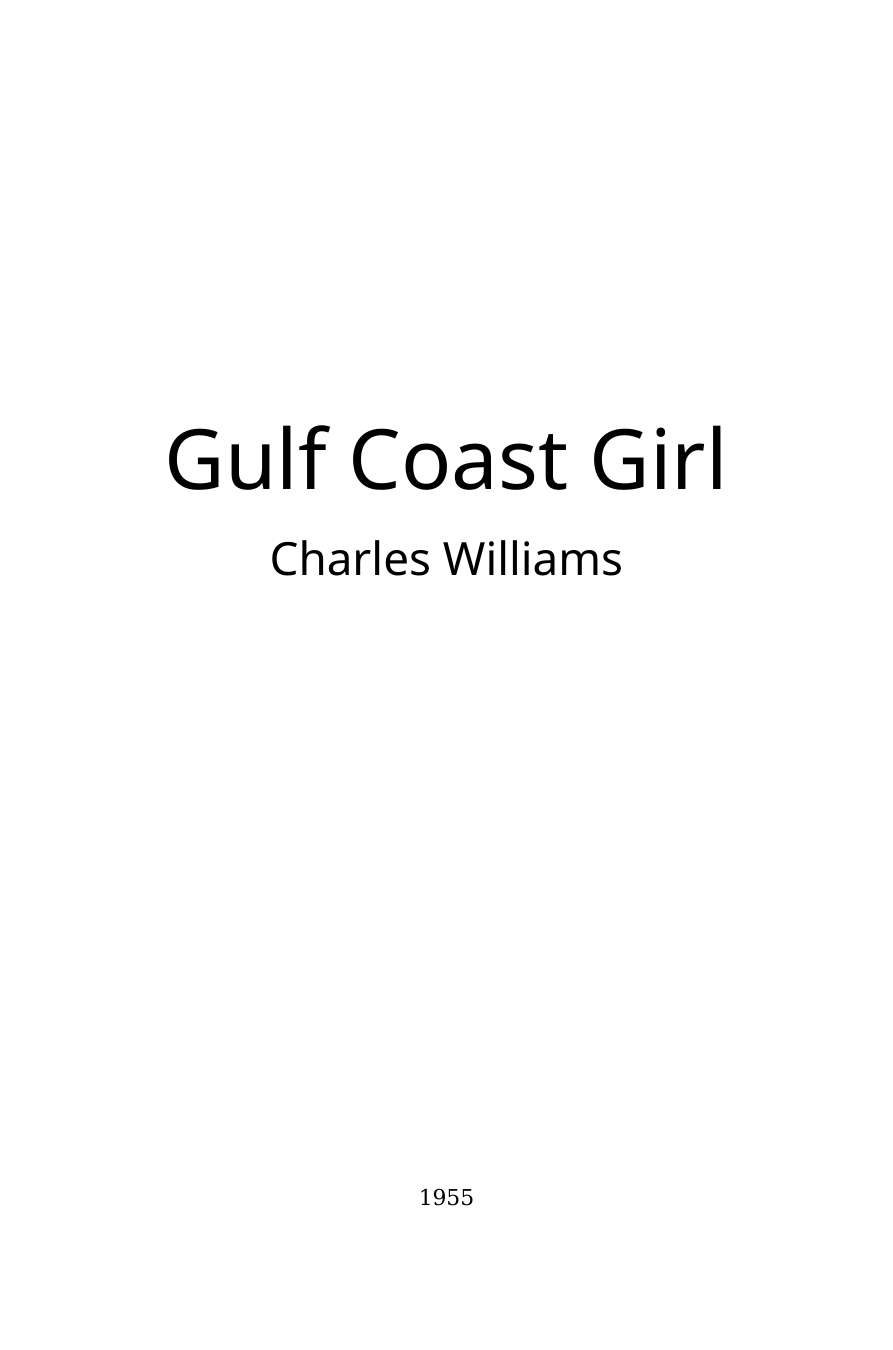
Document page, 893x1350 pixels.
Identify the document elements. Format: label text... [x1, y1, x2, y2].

text Charles Williams [101, 526, 792, 588]
text 1955 [101, 1186, 792, 1211]
title Gulf Coast Girl [101, 401, 792, 514]
